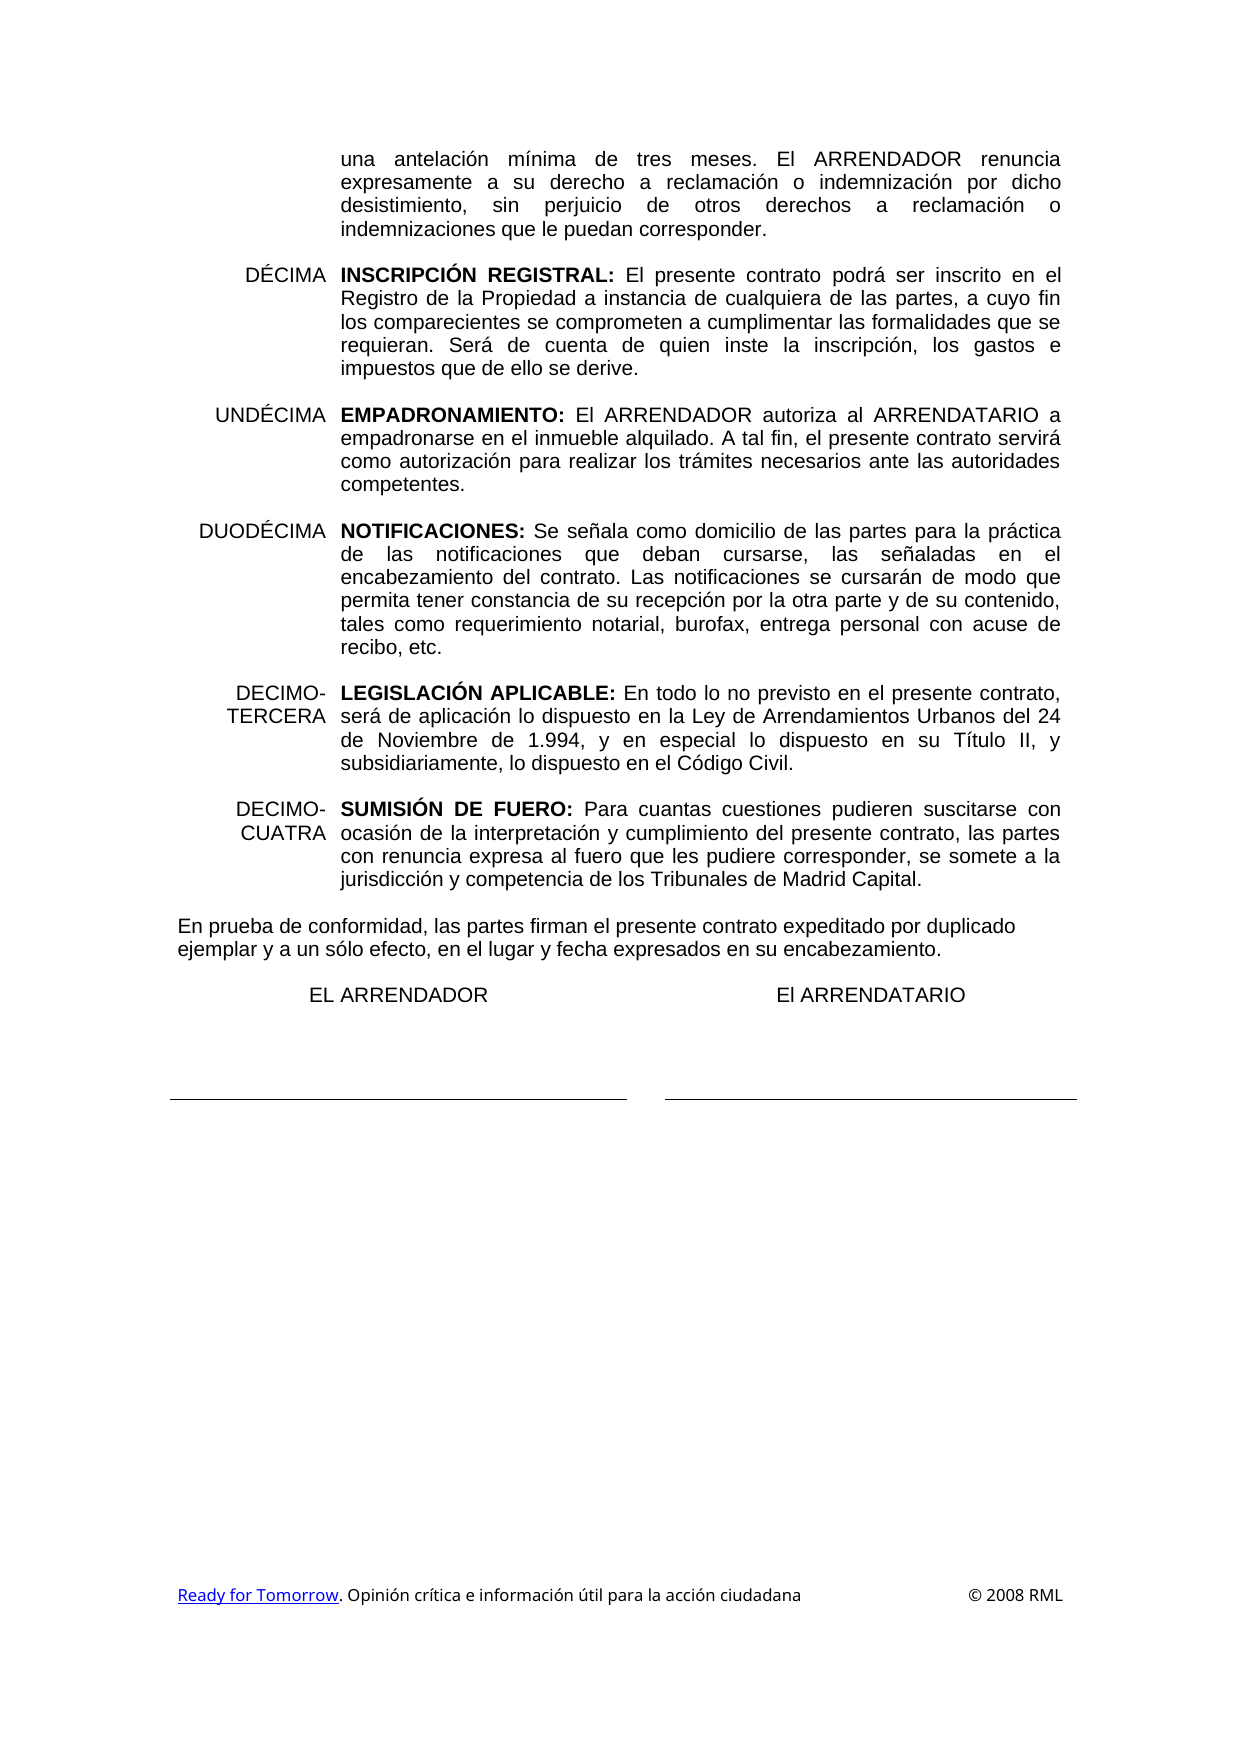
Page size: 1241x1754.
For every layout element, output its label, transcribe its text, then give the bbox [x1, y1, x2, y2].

table_cell DUODÉCIMA [172, 519, 333, 682]
text En prueba de conformidad, las partes firman el presente contrato expeditado por duplicado ejemplar y a un sólo efecto, en el lugar y fecha expresados en su encabezamiento. [177, 914, 1063, 961]
table_cell UNDÉCIMA [172, 403, 333, 519]
table_cell [170, 1009, 627, 1099]
table_header El ARRENDATARIO [665, 984, 1077, 1008]
table_cell [172, 148, 333, 264]
table_header [627, 984, 665, 1008]
table_cell DECIMO-CUATRA [172, 798, 333, 914]
table_cell [627, 1099, 665, 1133]
table_cell SUMISIÓN DE FUERO: Para cuantas cuestiones pudieren suscitarse con ocasión de la interpretación y cumplimiento del presente contrato, las partes con renuncia expresa al fuero que les pudiere corresponder, se somete a la jurisdicción y competencia de los Tribunales de Madrid Capital. [333, 798, 1069, 914]
table_cell NOTIFICACIONES: Se señala como domicilio de las partes para la práctica de las notificaciones que deban cursarse, las señaladas en el encabezamiento del contrato. Las notificaciones se cursarán de modo que permita tener constancia de su recepción por la otra parte y de su contenido, tales como requerimiento notarial, burofax, entrega personal con acuse de recibo, etc. [333, 519, 1069, 682]
table_cell INSCRIPCIÓN REGISTRAL: El presente contrato podrá ser inscrito en el Registro de la Propiedad a instancia de cualquiera de las partes, a cuyo fin los comparecientes se comprometen a cumplimentar las formalidades que se requieran. Será de cuenta de quien inste la inscripción, los gastos e impuestos que de ello se derive. [333, 264, 1069, 403]
table_cell [665, 1100, 1077, 1133]
table_cell DÉCIMA [172, 264, 333, 403]
table_cell LEGISLACIÓN APLICABLE: En todo lo no previsto en el presente contrato, será de aplicación lo dispuesto en la Ley de Arrendamientos Urbanos del 24 de Noviembre de 1.994, y en especial lo dispuesto en su Título II, y subsidiariamente, lo dispuesto en el Código Civil. [333, 682, 1069, 798]
table_cell [627, 1009, 665, 1099]
table_cell [665, 1009, 1077, 1099]
table_cell DECIMO-TERCERA [172, 682, 333, 798]
table_cell [170, 1100, 627, 1133]
table_header EL ARRENDADOR [170, 984, 627, 1008]
table_cell EMPADRONAMIENTO: El ARRENDADOR autoriza al ARRENDATARIO a empadronarse en el inmueble alquilado. A tal fin, el presente contrato servirá como autorización para realizar los trámites necesarios ante las autoridades competentes. [333, 403, 1069, 519]
table_cell una antelación mínima de tres meses. El ARRENDADOR renuncia expresamente a su derecho a reclamación o indemnización por dicho desistimiento, sin perjuicio de otros derechos a reclamación o indemnizaciones que le puedan corresponder. [333, 148, 1069, 264]
